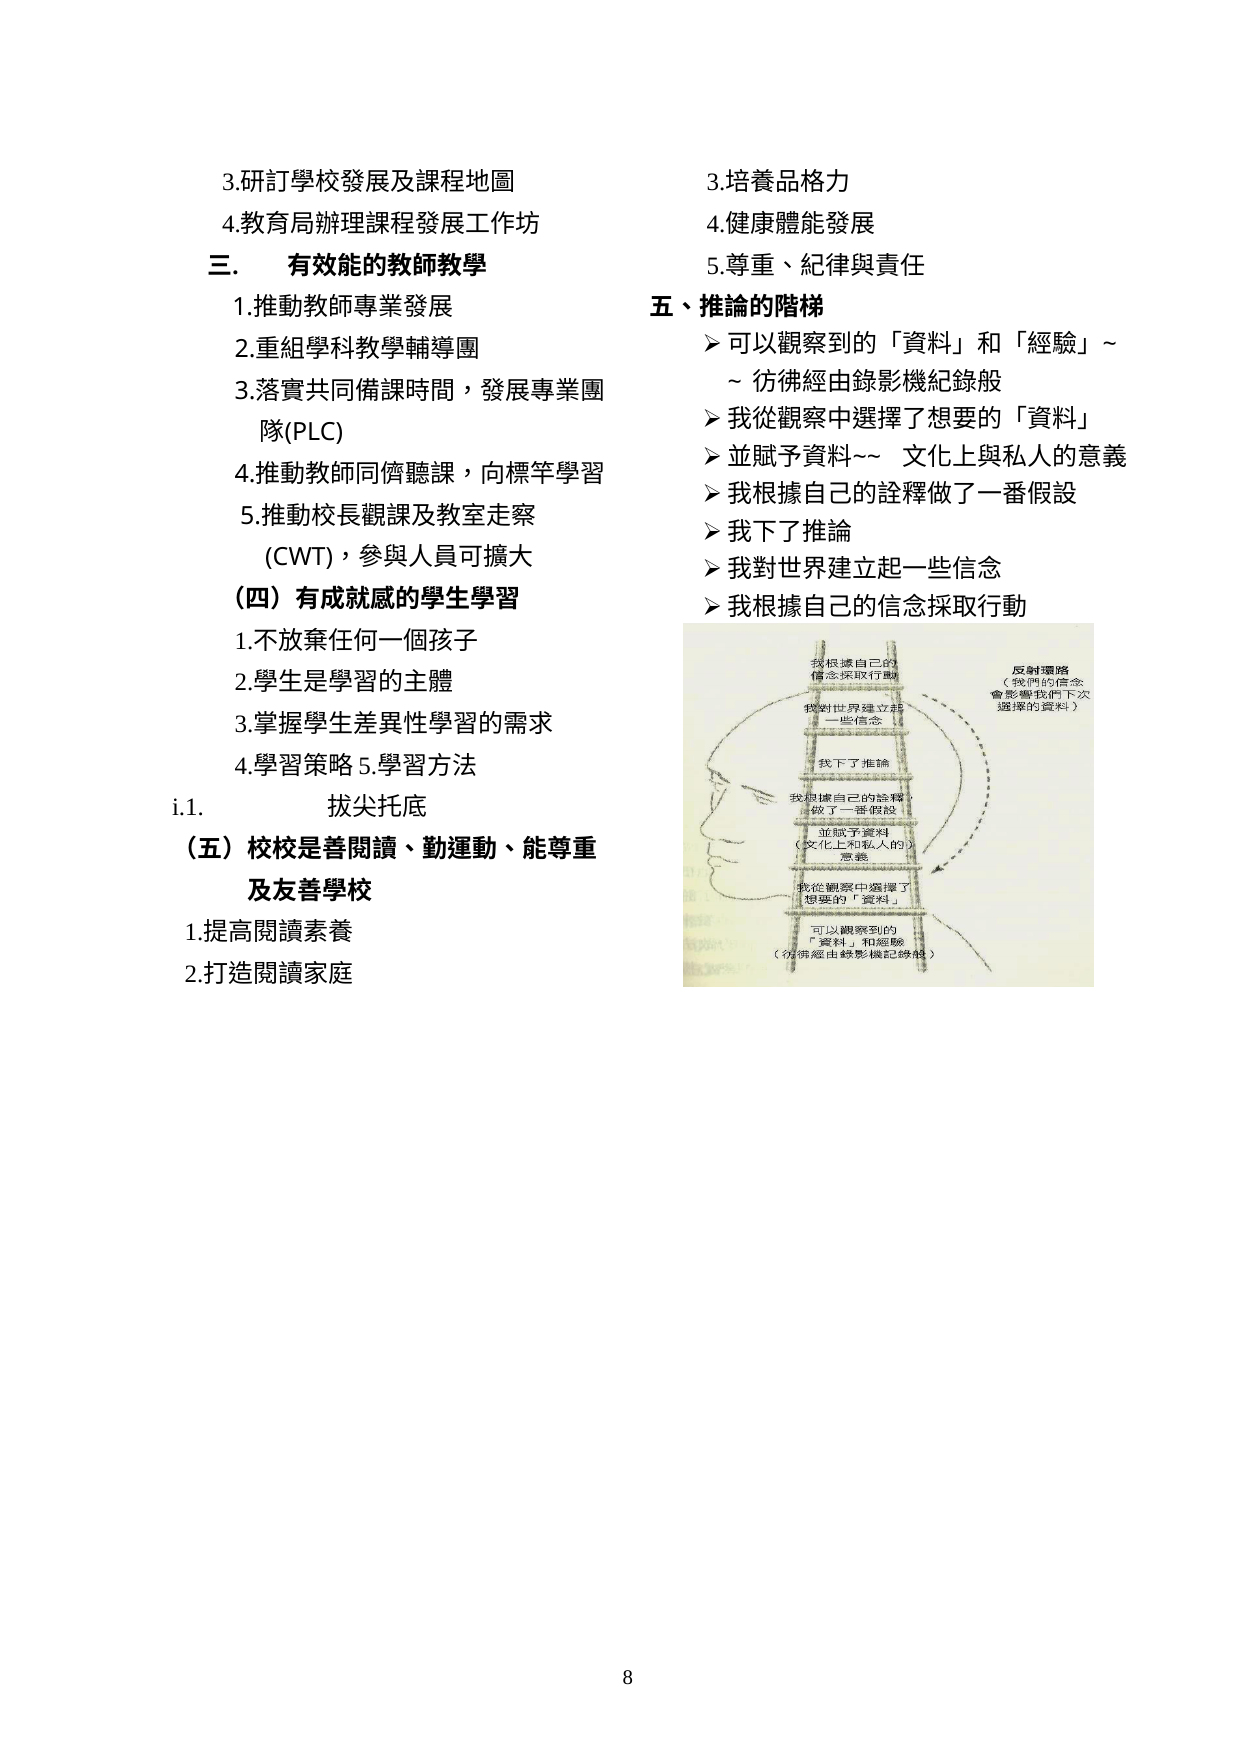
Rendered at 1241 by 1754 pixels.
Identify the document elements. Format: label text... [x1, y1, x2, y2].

text 4.學習策略5.學習方法 [172, 740, 605, 781]
text 1.不放棄任何一個孩子 [172, 615, 605, 656]
picture [683, 623, 1094, 987]
text 3.掌握學生差異性學習的需求 [172, 698, 605, 740]
text 隊(PLC) [172, 406, 605, 448]
text 1.提高閱讀素養 [172, 906, 605, 948]
text 4.教育局辦理課程發展工作坊 [172, 198, 605, 240]
text 4.推動教師同儕聽課，向標竿學習 [172, 448, 605, 490]
text 2.打造閱讀家庭 [172, 948, 605, 990]
list 有效能的教師教學 [207, 240, 605, 281]
list 我根據自己的詮釋做了一番假設 [699, 473, 1127, 511]
text 3.落實共同備課時間，發展專業團 [172, 365, 605, 406]
list 並賦予資料~~文化上與私人的意義 [699, 436, 1127, 473]
text 五、推論的階梯 [649, 281, 1127, 323]
text （四）有成就感的學生學習 [157, 573, 605, 615]
text 5.推動校長觀課及教室走察(CWT)，參與人員可擴大 [240, 490, 605, 573]
list 可以觀察到的「資料」和「經驗」~~彷彿經由錄影機紀錄般 [699, 323, 1127, 398]
text 3.研訂學校發展及課程地圖 [172, 156, 605, 198]
text 5.尊重、紀律與責任 [694, 240, 1127, 281]
text 2.重組學科教學輔導團 [172, 323, 605, 365]
list 我下了推論 [699, 511, 1127, 548]
text 3.培養品格力 [694, 156, 1127, 198]
list 我對世界建立起一些信念 [699, 548, 1127, 586]
text 4.健康體能發展 [694, 198, 1127, 240]
list 我根據自己的信念採取行動 [699, 586, 1127, 623]
text 及友善學校 [172, 865, 605, 906]
text （五）校校是善閱讀、勤運動、能尊重 [172, 823, 605, 865]
text 2.學生是學習的主體 [172, 656, 605, 698]
list 我從觀察中選擇了想要的「資料」 [699, 398, 1127, 436]
text 1.推動教師專業發展 [207, 281, 605, 323]
list 拔尖托底 [172, 781, 605, 823]
